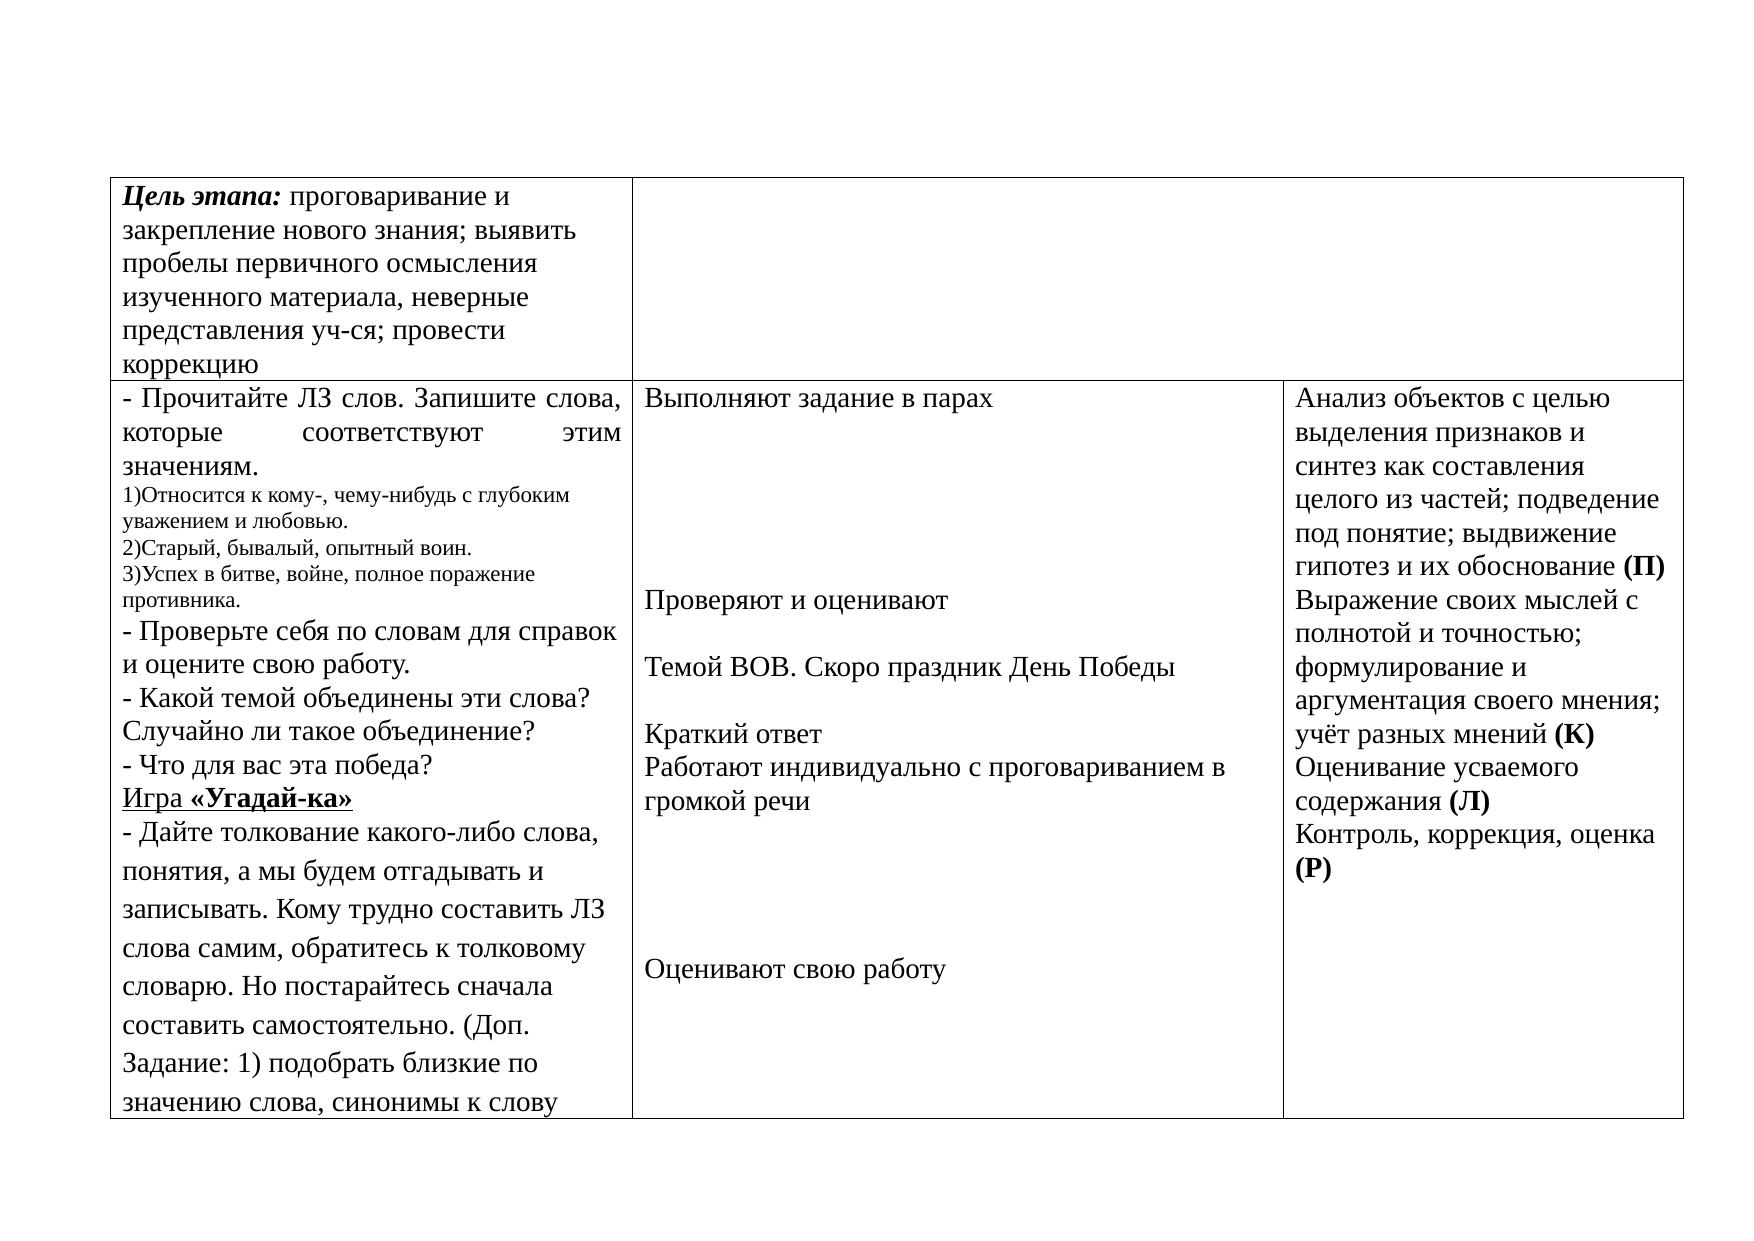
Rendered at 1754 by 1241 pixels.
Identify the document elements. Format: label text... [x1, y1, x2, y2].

table_cell Цель этапа: проговаривание и закрепление нового знания; выявить пробелы первичного осмысления изученного материала, неверные представления уч-ся; провести коррекцию [111, 178, 632, 379]
table_cell [633, 178, 1683, 379]
table_cell Анализ объектов с целью выделения признаков и синтез как составления целого из частей; подведение под понятие; выдвижение гипотез и их обоснование (П) Выражение своих мыслей с полнотой и точностью; формулирование и аргументация своего мнения; учёт разных мнений (К) Оценивание усваемого содержания (Л) Контроль, коррекция, оценка (Р) [1284, 381, 1683, 1117]
table_cell Выполняют задание в парах Проверяют и оценивают Темой ВОВ. Скоро праздник День Победы Краткий ответ Работают индивидуально с проговариванием в громкой речи Оценивают свою работу [633, 381, 1283, 1117]
table_cell - Прочитайте ЛЗ слов. Запишите слова, которые соответствуют этим значениям. Относится к кому-, чему-нибудь с глубоким уважением и любовью. Старый, бывалый, опытный воин. Успех в битве, войне, полное поражение противника. - Проверьте себя по словам для справок и оцените свою работу. - Какой темой объединены эти слова? Случайно ли такое объединение? - Что для вас эта победа? Игра «Угадай-ка» - Дайте толкование какого-либо слова, понятия, а мы будем отгадывать и записывать. Кому трудно составить ЛЗ слова самим, обратитесь к толковому словарю. Но постарайтесь сначала составить самостоятельно. (Доп. Задание: 1) подобрать близкие по значению слова, синонимы к слову [111, 381, 632, 1117]
